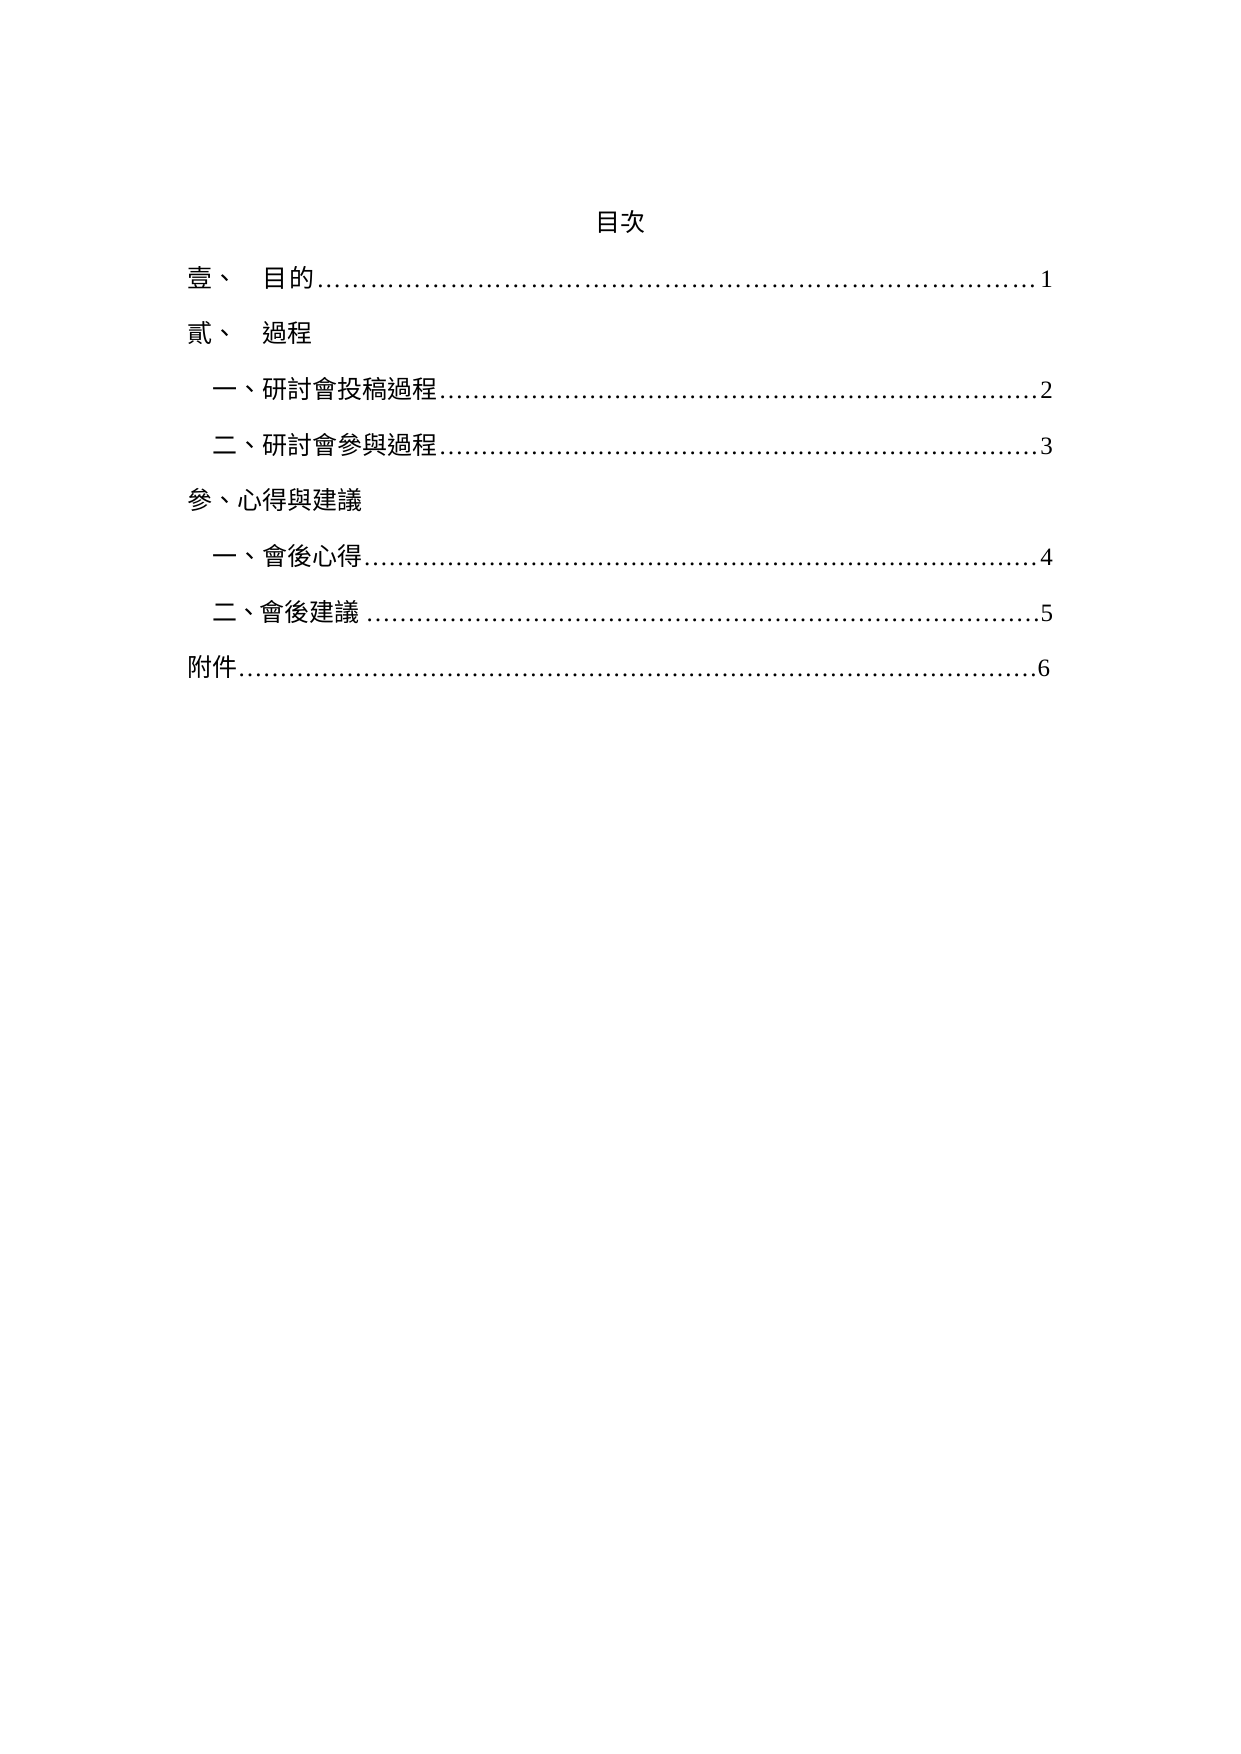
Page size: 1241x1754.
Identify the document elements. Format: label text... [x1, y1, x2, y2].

text 二、會後建議 ………………………………………………………………………5 [187, 591, 1053, 629]
text 一、會後心得………………………………………………………………………4 [187, 536, 1053, 573]
list 目的………………………………………………………………………1 [187, 258, 1053, 295]
text 參、心得與建議 [187, 480, 1053, 518]
text 目次 [187, 202, 1053, 239]
text 附件……………………………………………………………………………………6 [187, 647, 1053, 684]
text 一、研討會投稿過程………………………………………………………………2 [187, 369, 1053, 406]
list 過程 [187, 313, 1053, 351]
text 二、研討會參與過程………………………………………………………………3 [187, 424, 1053, 462]
